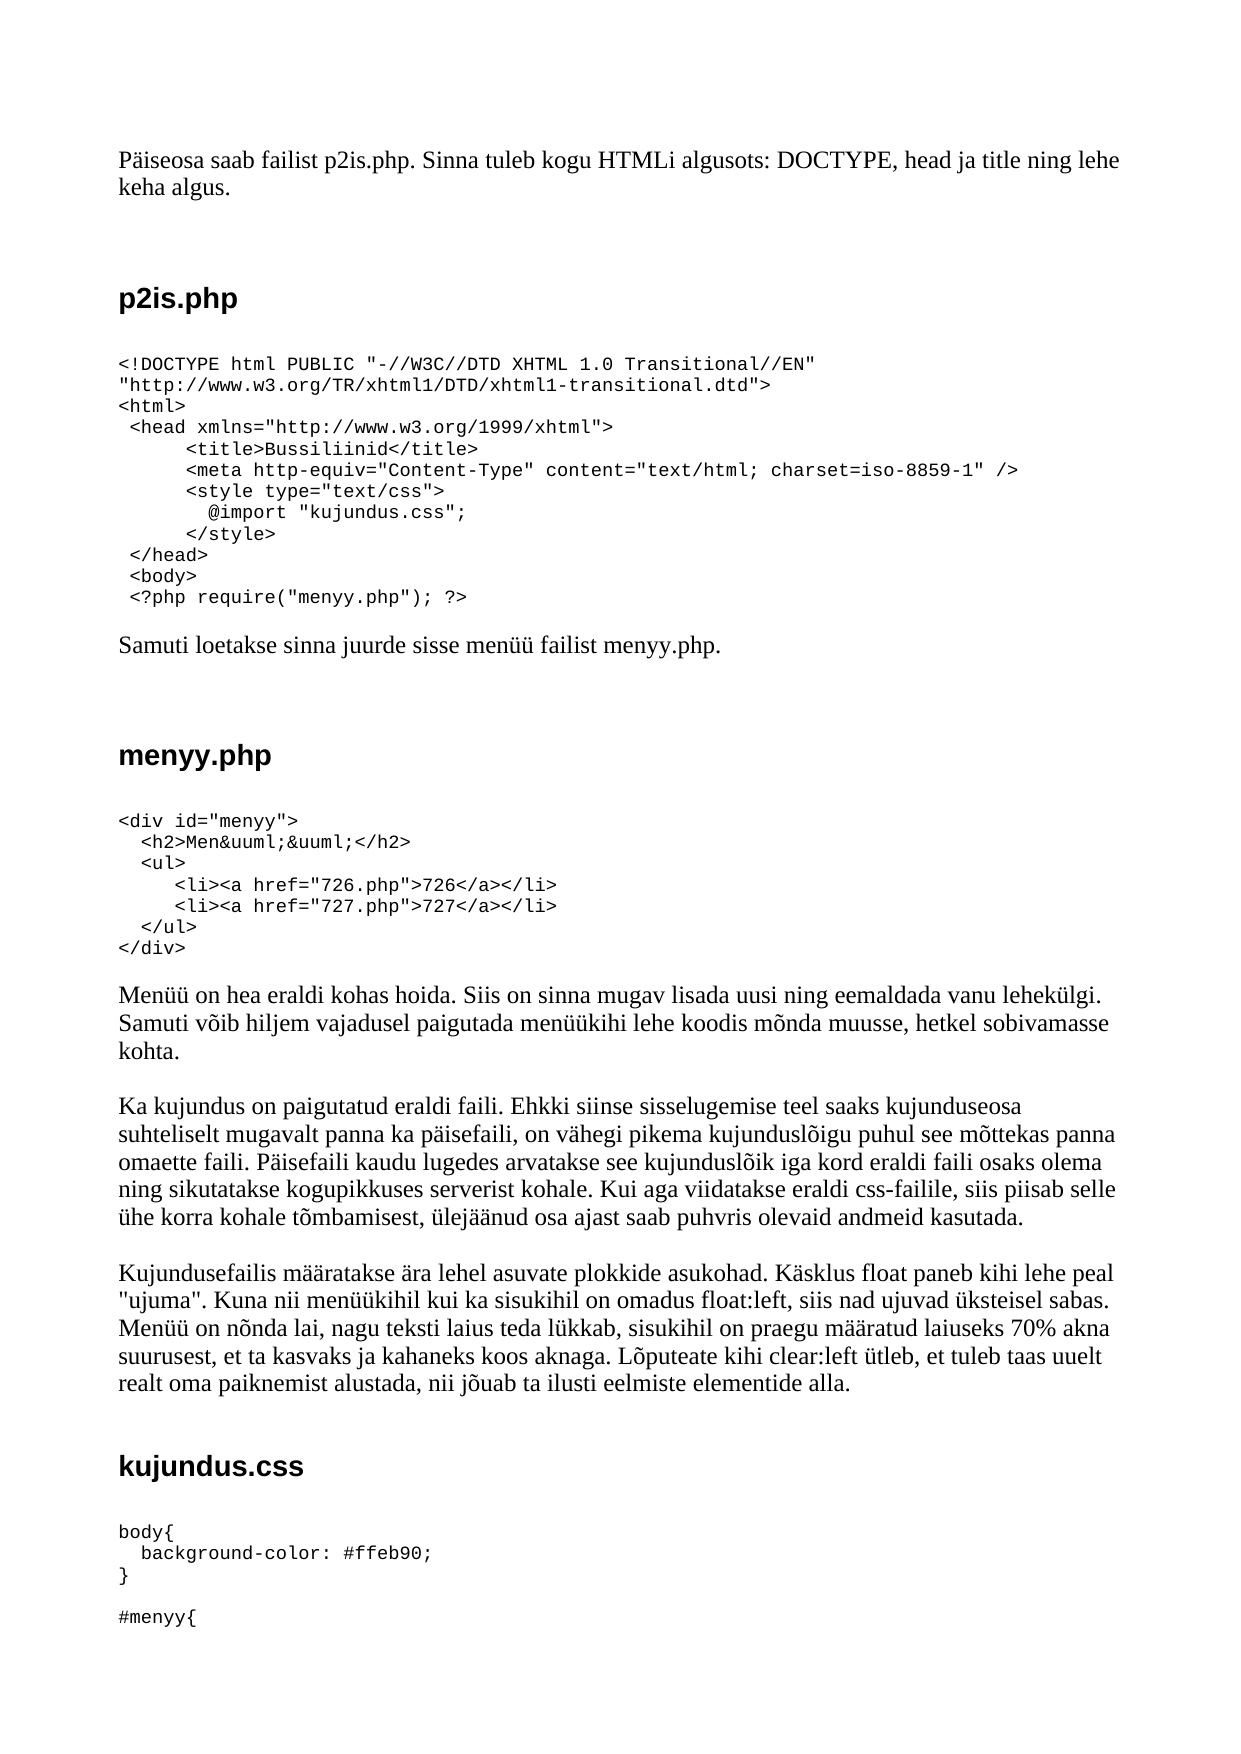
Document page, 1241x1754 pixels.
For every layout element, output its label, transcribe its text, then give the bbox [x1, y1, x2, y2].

text <ul> [118, 854, 1122, 875]
text <body> [118, 567, 1122, 588]
subtitle p2is.php [118, 282, 1122, 314]
text Päiseosa saab failist p2is.php. Sinna tuleb kogu HTMLi algusots: DOCTYPE, head ja title ning lehe keha algus. [118, 146, 1122, 201]
text Kujundusefailis määratakse ära lehel asuvate plokkide asukohad. Käsklus float paneb kihi lehe peal "ujuma". Kuna nii menüükihil kui ka sisukihil on omadus float:left, siis nad ujuvad üksteisel sabas. Menüü on nõnda lai, nagu teksti laius teda lükkab, sisukihil on praegu määratud laiuseks 70% akna suurusest, et ta kasvaks ja kahaneks koos aknaga. Lõputeate kihi clear:left ütleb, et tuleb taas uuelt realt oma paiknemist alustada, nii jõuab ta ilusti eelmiste elementide alla. [118, 1259, 1122, 1397]
text <head xmlns="http://www.w3.org/1999/xhtml"> [118, 418, 1122, 439]
text <li><a href="727.php">727</a></li> [118, 897, 1122, 918]
text @import "kujundus.css"; [118, 503, 1122, 524]
text <h2>Men&uuml;&uuml;</h2> [118, 833, 1122, 854]
subtitle menyy.php [118, 739, 1122, 771]
text <style type="text/css"> [118, 482, 1122, 503]
text #menyy{ [118, 1608, 1122, 1629]
text <!DOCTYPE html PUBLIC "-//W3C//DTD XHTML 1.0 Transitional//EN" [118, 354, 1122, 376]
text Ka kujundus on paigutatud eraldi faili. Ehkki siinse sisselugemise teel saaks kujunduseosa suhteliselt mugavalt panna ka päisefaili, on vähegi pikema kujunduslõigu puhul see mõttekas panna omaette faili. Päisefaili kaudu lugedes arvatakse see kujunduslõik iga kord eraldi faili osaks olema ning sikutatakse kogupikkuses serverist kohale. Kui aga viidatakse eraldi css-failile, siis piisab selle ühe korra kohale tõmbamisest, ülejäänud osa ajast saab puhvris olevaid andmeid kasutada. [118, 1092, 1122, 1231]
text Samuti loetakse sinna juurde sisse menüü failist menyy.php. [118, 631, 1122, 658]
text <li><a href="726.php">726</a></li> [118, 875, 1122, 897]
text <?php require("menyy.php"); ?> [118, 588, 1122, 609]
text <meta http-equiv="Content-Type" content="text/html; charset=iso-8859-1" /> [118, 461, 1122, 482]
text </style> [118, 524, 1122, 546]
text body{ [118, 1523, 1122, 1544]
subtitle kujundus.css [118, 1450, 1122, 1483]
text Menüü on hea eraldi kohas hoida. Siis on sinna mugav lisada uusi ning eemaldada vanu lehekülgi. Samuti võib hiljem vajadusel paigutada menüükihi lehe koodis mõnda muusse, hetkel sobivamasse kohta. [118, 982, 1122, 1065]
text </ul> [118, 918, 1122, 939]
text <html> [118, 397, 1122, 418]
text background-color: #ffeb90; [118, 1544, 1122, 1565]
text </head> [118, 546, 1122, 567]
text </div> [118, 939, 1122, 960]
text "http://www.w3.org/TR/xhtml1/DTD/xhtml1-transitional.dtd"> [118, 376, 1122, 397]
text } [118, 1565, 1122, 1587]
text <title>Bussiliinid</title> [118, 439, 1122, 461]
text <div id="menyy"> [118, 812, 1122, 833]
